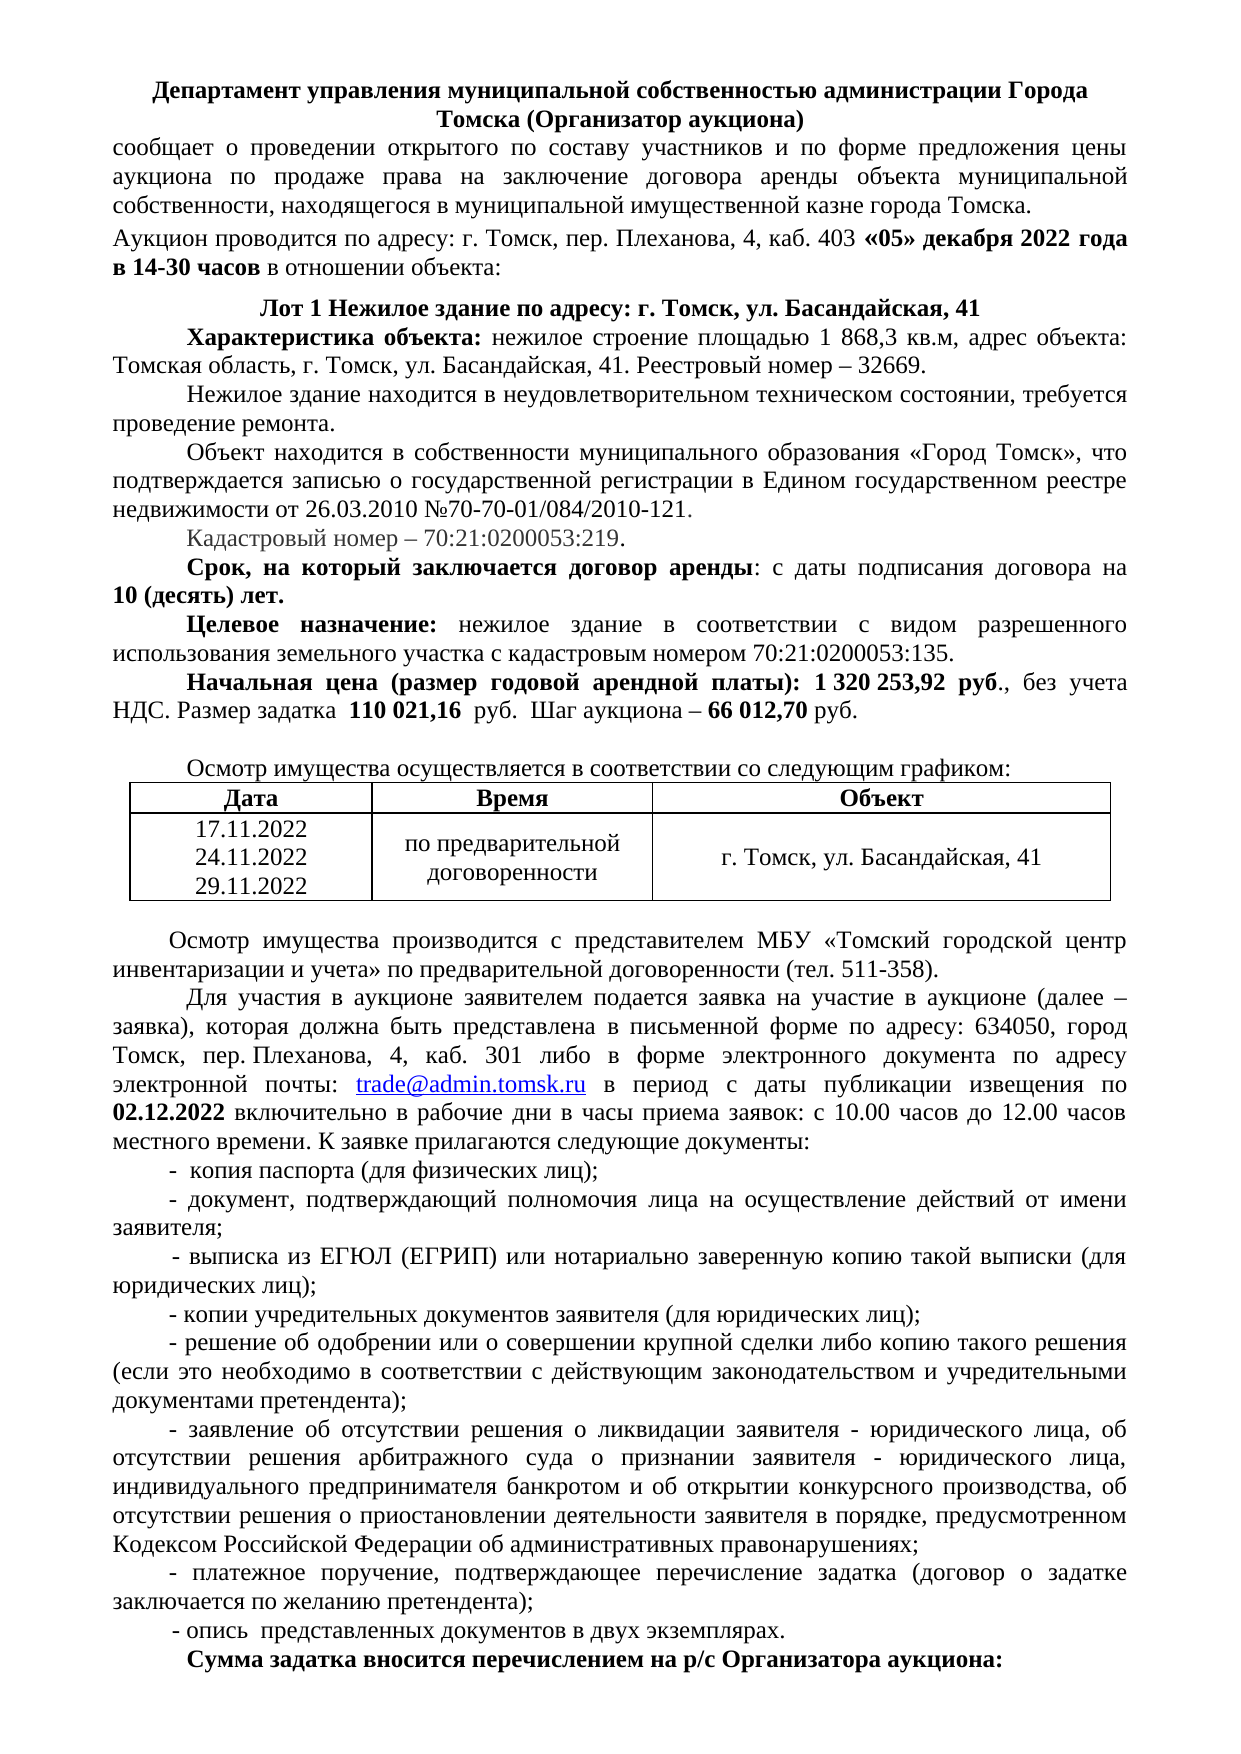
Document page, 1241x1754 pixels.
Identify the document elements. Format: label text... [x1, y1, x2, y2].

text сообщает о проведении открытого по составу участников и по форме предложения цены аукциона по продаже права на заключение договора аренды объекта муниципальной собственности, находящегося в муниципальной имущественной казне города Томска. [112, 132, 1128, 219]
text Начальная цена (размер годовой арендной платы): 1 320 253,92 руб., без учета НДС. Размер задатка 110 021,16 руб. Шаг аукциона – 66 012,70 руб. [112, 667, 1128, 724]
table_cell по предварительной договоренности [373, 814, 652, 900]
text - решение об одобрении или о совершении крупной сделки либо копию такого решения (если это необходимо в соответствии с действующим законодательством и учредительными документами претендента); [112, 1327, 1128, 1414]
table_header Объект [653, 783, 1110, 812]
text Характеристика объекта: нежилое строение площадью 1 868,3 кв.м, адрес объекта: Томская область, г. Томск, ул. Басандайская, 41. Реестровый номер – 32669. [112, 322, 1128, 379]
text - платежное поручение, подтверждающее перечисление задатка (договор о задатке заключается по желанию претендента); [112, 1557, 1128, 1615]
text Лот 1 Нежилое здание по адресу: г. Томск, ул. Басандайская, 41 [112, 293, 1128, 322]
text - копия паспорта (для физических лиц); [112, 1155, 1128, 1184]
table_cell 17.11.2022 24.11.2022 29.11.2022 [131, 814, 371, 900]
text Аукцион проводится по адресу: г. Томск, пер. Плеханова, 4, каб. 403 «05» декабря 2022 года в 14-30 часов в отношении объекта: [112, 219, 1128, 281]
text Департамент управления муниципальной собственностью администрации Города Томска (Организатор аукциона) [112, 75, 1128, 132]
text Целевое назначение: нежилое здание в соответствии с видом разрешенного использования земельного участка с кадастровым номером 70:21:0200053:135. [112, 609, 1128, 667]
text - документ, подтверждающий полномочия лица на осуществление действий от имени заявителя; [112, 1184, 1128, 1241]
text - заявление об отсутствии решения о ликвидации заявителя - юридического лица, об отсутствии решения арбитражного суда о признании заявителя - юридического лица, индивидуального предпринимателя банкротом и об открытии конкурсного производства, об отсутствии решения о приостановлении деятельности заявителя в порядке, предусмотренном Кодексом Российской Федерации об административных правонарушениях; [112, 1414, 1128, 1557]
table_header Время [373, 783, 652, 812]
table_cell г. Томск, ул. Басандайская, 41 [653, 814, 1110, 900]
text - копии учредительных документов заявителя (для юридических лиц); [112, 1299, 1128, 1327]
text Осмотр имущества производится с представителем МБУ «Томский городской центр инвентаризации и учета» по предварительной договоренности (тел. 511-358). [112, 925, 1128, 982]
text Нежилое здание находится в неудовлетворительном техническом состоянии, требуется проведение ремонта. [112, 379, 1128, 437]
text Для участия в аукционе заявителем подается заявка на участие в аукционе (далее – заявка), которая должна быть представлена в письменной форме по адресу: 634050, город Томск, пер. Плеханова, 4, каб. 301 либо в форме электронного документа по адресу электронной почты: trade@admin.tomsk.ru в период с даты публикации извещения по 02.12.2022 включительно в рабочие дни в часы приема заявок: с 10.00 часов до 12.00 часов местного времени. К заявке прилагаются следующие документы: [112, 982, 1128, 1155]
text Срок, на который заключается договор аренды: с даты подписания договора на 10 (десять) лет. [112, 552, 1128, 609]
text Кадастровый номер – 70:21:0200053:219. [112, 523, 1128, 552]
text - опись представленных документов в двух экземплярах. [112, 1615, 1128, 1644]
text Сумма задатка вносится перечислением на р/с Организатора аукциона: [112, 1644, 1128, 1672]
table_header Дата [131, 783, 371, 812]
text - выписка из ЕГЮЛ (ЕГРИП) или нотариально заверенную копию такой выписки (для юридических лиц); [112, 1241, 1128, 1299]
text Осмотр имущества осуществляется в соответствии со следующим графиком: [112, 753, 1128, 782]
text Объект находится в собственности муниципального образования «Город Томск», что подтверждается записью о государственной регистрации в Едином государственном реестре недвижимости от 26.03.2010 №70-70-01/084/2010-121. [112, 437, 1128, 523]
